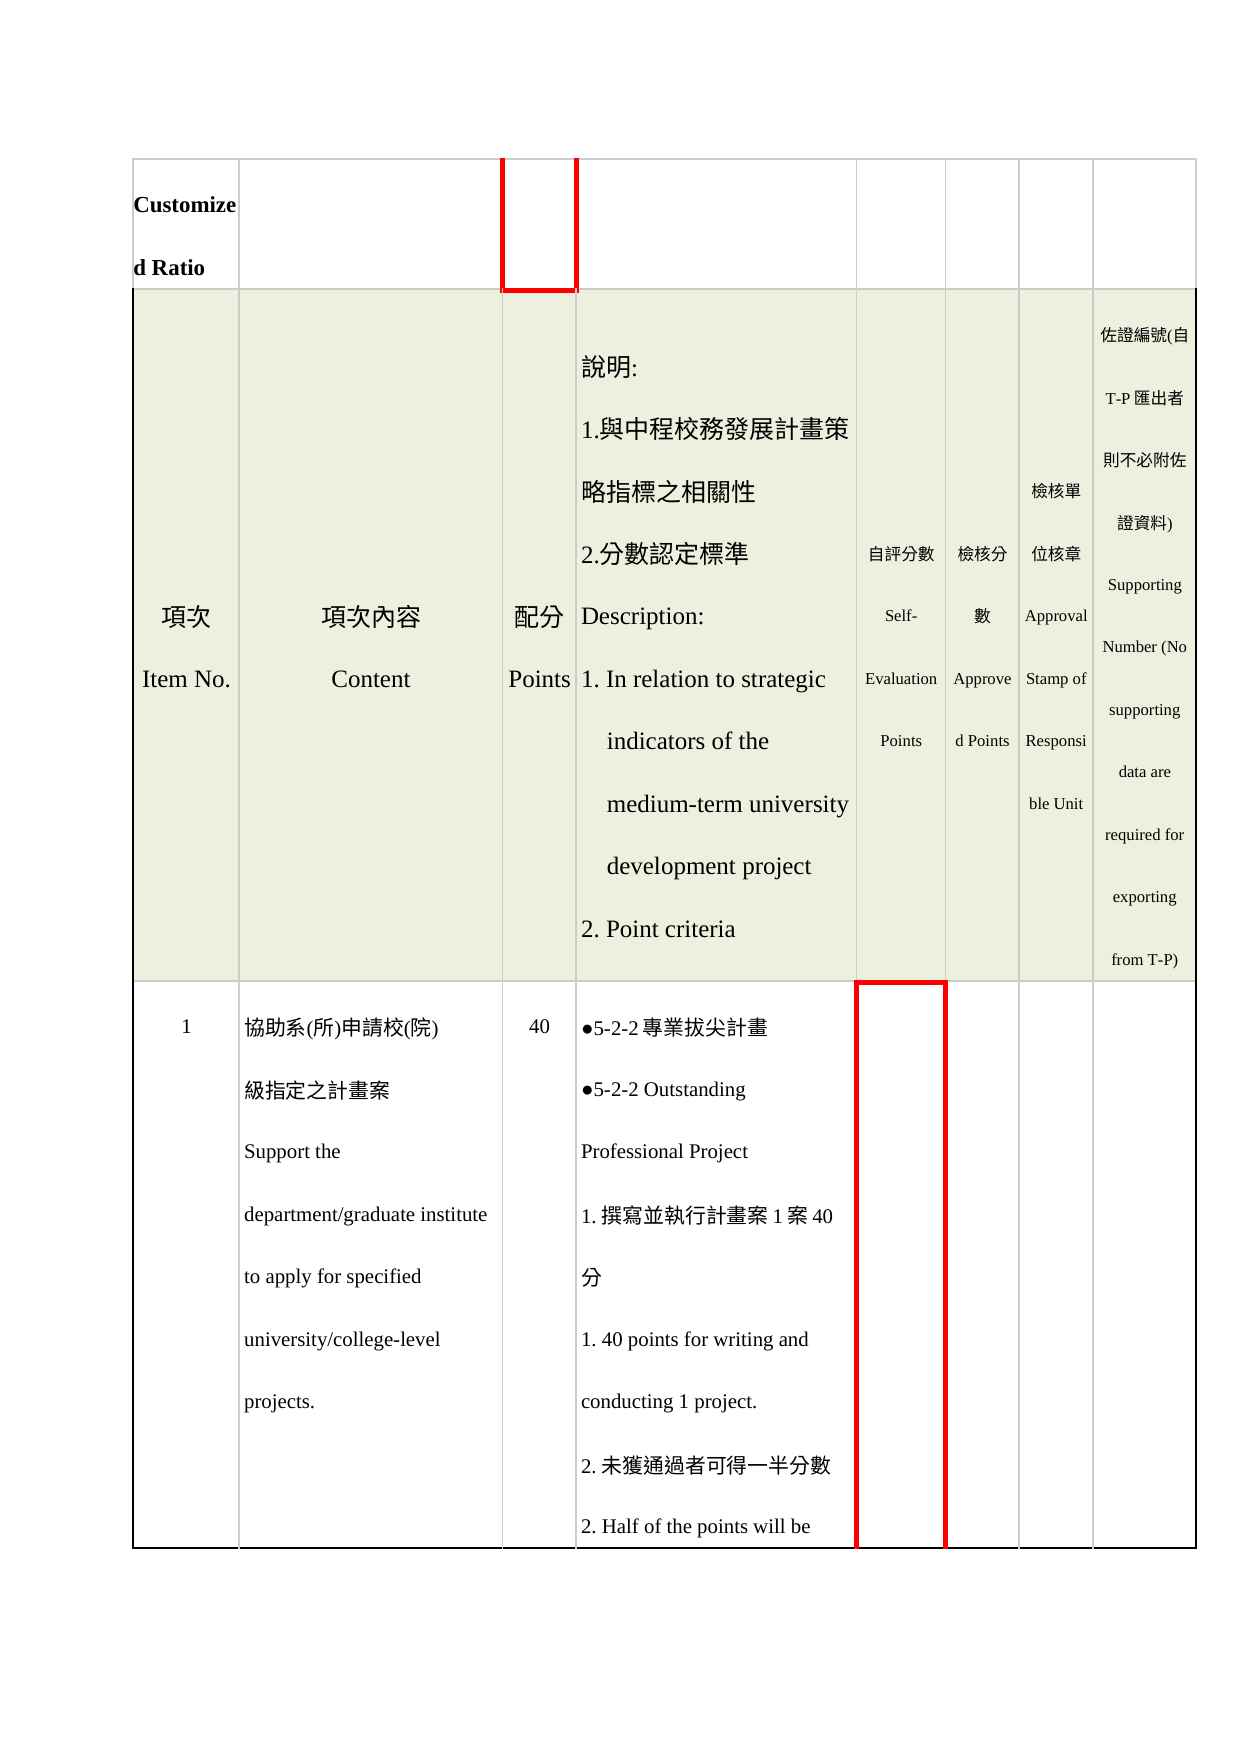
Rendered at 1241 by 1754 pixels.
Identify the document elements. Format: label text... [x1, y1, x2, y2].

table_cell [1094, 982, 1195, 1547]
table_cell 協助系(所)申請校(院) 級指定之計畫案 Support the department/graduate institute to apply for specified university/college-level projects. [240, 982, 502, 1547]
table_cell 40 [503, 982, 575, 1547]
table_cell [1094, 160, 1195, 288]
table_cell [579, 160, 856, 288]
table_cell [240, 160, 500, 288]
table_cell 佐證編號(自T-P匯出者則不必附佐證資料) Supporting Number (No supporting data are required for exporting from T-P) [1094, 290, 1195, 980]
table_cell 項次內容 Content [240, 290, 502, 980]
table_cell Customized Ratio [134, 160, 238, 288]
table_cell 項次 Item No. [134, 290, 238, 980]
table_cell [1020, 982, 1092, 1547]
table_cell ●5-2-2專業拔尖計畫 ●5-2-2 Outstanding Professional Project 1. 撰寫並執行計畫案1案40分 1. 40 points for writing and conducting 1 project. 2. 未獲通過者可得一半分數 2. Half of the points will be [577, 982, 854, 1547]
table_cell 檢核分數 Approved Points [946, 290, 1018, 980]
table_cell 檢核單位核章 Approval Stamp of Responsible Unit [1020, 290, 1092, 980]
table_cell [1020, 160, 1092, 288]
table_cell [857, 160, 945, 288]
table_cell 1 [134, 982, 238, 1547]
table_cell [948, 982, 1018, 1547]
table_cell 說明: 1.與中程校務發展計畫策略指標之相關性 2.分數認定標準 Description: 1. In relation to strategic indicators of the medium-term university development project 2. Point criteria [577, 290, 856, 980]
table_cell [946, 160, 1018, 288]
table_cell [859, 985, 943, 1547]
table_cell [505, 160, 574, 288]
table_cell 自評分數 Self-Evaluation Points [857, 290, 945, 980]
table_cell 配分 Points [503, 293, 575, 980]
